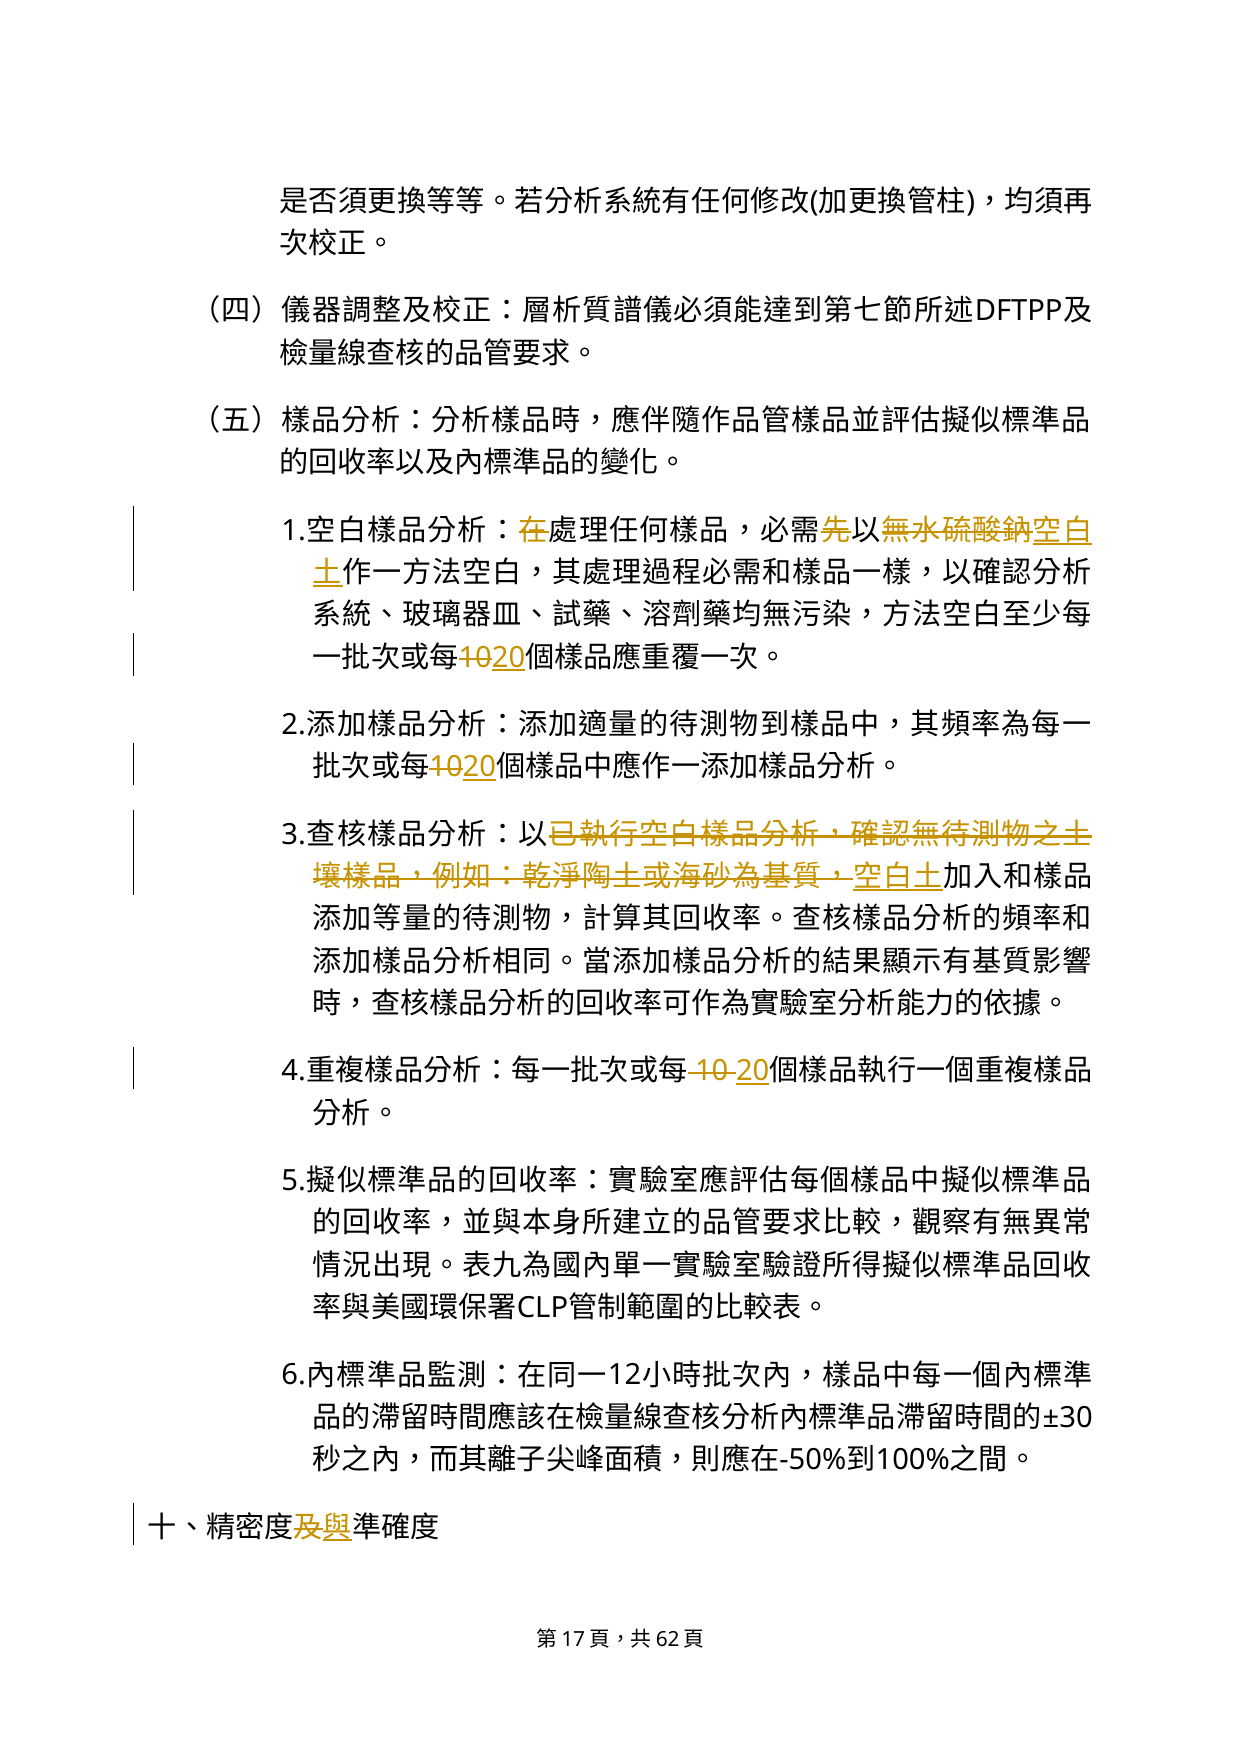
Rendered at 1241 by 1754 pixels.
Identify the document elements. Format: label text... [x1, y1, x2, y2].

text 1.空白樣品分析：處理任何樣品，必需以空白土作一方法空白，其處理過程必需和樣品一樣，以確認分析系統、玻璃器皿、試藥、溶劑藥均無污染，方法空白至少每一批次或每20個樣品應重覆一次。 [281, 506, 1092, 676]
text 5.擬似標準品的回收率：實驗室應評估每個樣品中擬似標準品的回收率，並與本身所建立的品管要求比較，觀察有無異常情況出現。表九為國內單一實驗室驗證所得擬似標準品回收率與美國環保署CLP管制範圍的比較表。 [281, 1157, 1092, 1326]
text （四）儀器調整及校正：層析質譜儀必須能達到第七節所述DFTPP及檢量線查核的品管要求。 [191, 287, 1092, 372]
text 十、精密度與準確度 [148, 1503, 1092, 1545]
text 是否須更換等等。若分析系統有任何修改(加更換管柱)，均須再次校正。 [191, 177, 1092, 262]
text 3.查核樣品分析：以空白土加入和樣品添加等量的待測物，計算其回收率。查核樣品分析的頻率和添加樣品分析相同。當添加樣品分析的結果顯示有基質影響時，查核樣品分析的回收率可作為實驗室分析能力的依據。 [281, 810, 1092, 1022]
text 4.重複樣品分析：每一批次或每20個樣品執行一個重複樣品分析。 [281, 1047, 1092, 1132]
text 6.內標準品監測：在同一12小時批次內，樣品中每一個內標準品的滯留時間應該在檢量線查核分析內標準品滯留時間的±30秒之內，而其離子尖峰面積，則應在-50%到100%之間。 [281, 1351, 1092, 1478]
text （五）樣品分析：分析樣品時，應伴隨作品管樣品並評估擬似標準品的回收率以及內標準品的變化。 [191, 397, 1092, 481]
text 2.添加樣品分析：添加適量的待測物到樣品中，其頻率為每一批次或每20個樣品中應作一添加樣品分析。 [281, 701, 1092, 785]
